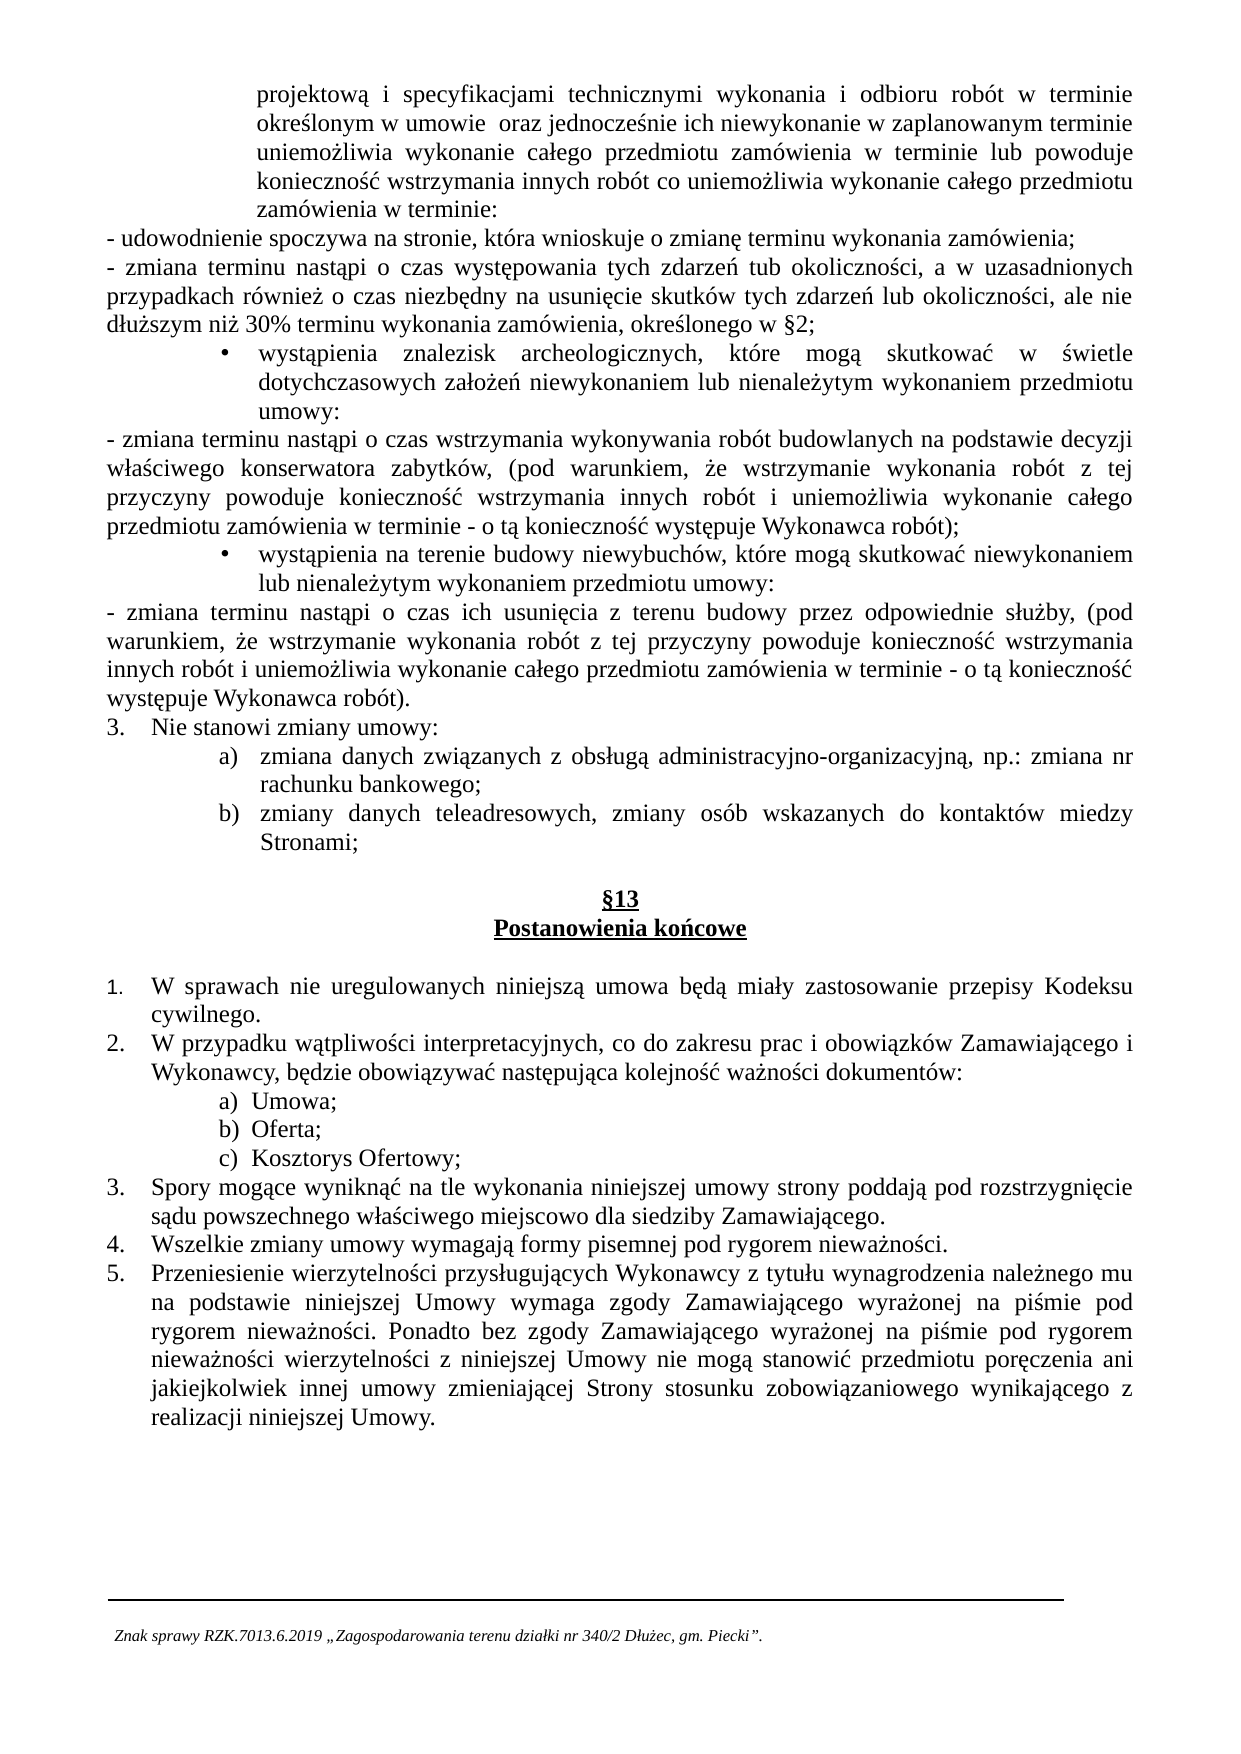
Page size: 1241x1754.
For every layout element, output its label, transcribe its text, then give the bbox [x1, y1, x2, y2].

list zmiana danych związanych z obsługą administracyjno-organizacyjną, np.: zmiana nr rachunku bankowego; [218, 741, 1134, 798]
list Nie stanowi zmiany umowy: [106, 712, 1134, 741]
text Postanowienia końcowe [106, 913, 1134, 942]
list Umowa; [177, 1086, 1134, 1114]
text - zmiana terminu nastąpi o czas występowania tych zdarzeń tub okoliczności, a w uzasadnionych przypadkach również o czas niezbędny na usunięcie skutków tych zdarzeń lub okoliczności, ale nie dłuższym niż 30% terminu wykonania zamówienia, określonego w §2; [106, 252, 1134, 338]
text §13 [106, 884, 1134, 913]
list Przeniesienie wierzytelności przysługujących Wykonawcy z tytułu wynagrodzenia należnego mu na podstawie niniejszej Umowy wymaga zgody Zamawiającego wyrażonej na piśmie pod rygorem nieważności. Ponadto bez zgody Zamawiającego wyrażonej na piśmie pod rygorem nieważności wierzytelności z niniejszej Umowy nie mogą stanowić przedmiotu poręczenia ani jakiejkolwiek innej umowy zmieniającej Strony stosunku zobowiązaniowego wynikającego z realizacji niniejszej Umowy. [106, 1258, 1134, 1431]
list zmiany danych teleadresowych, zmiany osób wskazanych do kontaktów miedzy Stronami; [218, 798, 1134, 856]
list projektową i specyfikacjami technicznymi wykonania i odbioru robót w terminie określonym w umowie oraz jednocześnie ich niewykonanie w zaplanowanym terminie uniemożliwia wykonanie całego przedmiotu zamówienia w terminie lub powoduje konieczność wstrzymania innych robót co uniemożliwia wykonanie całego przedmiotu zamówienia w terminie: [219, 79, 1134, 223]
list W sprawach nie uregulowanych niniejszą umowa będą miały zastosowanie przepisy Kodeksu cywilnego. [106, 971, 1134, 1028]
list Oferta; [177, 1114, 1134, 1143]
text - udowodnienie spoczywa na stronie, która wnioskuje o zmianę terminu wykonania zamówienia; [106, 223, 1134, 252]
text - zmiana terminu nastąpi o czas ich usunięcia z terenu budowy przez odpowiednie służby, (pod warunkiem, że wstrzymanie wykonania robót z tej przyczyny powoduje konieczność wstrzymania innych robót i uniemożliwia wykonanie całego przedmiotu zamówienia w terminie - o tą konieczność występuje Wykonawca robót). [106, 597, 1134, 712]
list wystąpienia znalezisk archeologicznych, które mogą skutkować w świetle dotychczasowych założeń niewykonaniem lub nienależytym wykonaniem przedmiotu umowy: [221, 338, 1134, 424]
list Kosztorys Ofertowy; [177, 1143, 1134, 1172]
list Wszelkie zmiany umowy wymagają formy pisemnej pod rygorem nieważności. [106, 1229, 1134, 1258]
list Spory mogące wyniknąć na tle wykonania niniejszej umowy strony poddają pod rozstrzygnięcie sądu powszechnego właściwego miejscowo dla siedziby Zamawiającego. [106, 1172, 1134, 1229]
list W przypadku wątpliwości interpretacyjnych, co do zakresu prac i obowiązków Zamawiającego i Wykonawcy, będzie obowiązywać następująca kolejność ważności dokumentów: [106, 1028, 1134, 1086]
list wystąpienia na terenie budowy niewybuchów, które mogą skutkować niewykonaniem lub nienależytym wykonaniem przedmiotu umowy: [221, 539, 1134, 597]
text - zmiana terminu nastąpi o czas wstrzymania wykonywania robót budowlanych na podstawie decyzji właściwego konserwatora zabytków, (pod warunkiem, że wstrzymanie wykonania robót z tej przyczyny powoduje konieczność wstrzymania innych robót i uniemożliwia wykonanie całego przedmiotu zamówienia w terminie - o tą konieczność występuje Wykonawca robót); [106, 424, 1134, 539]
